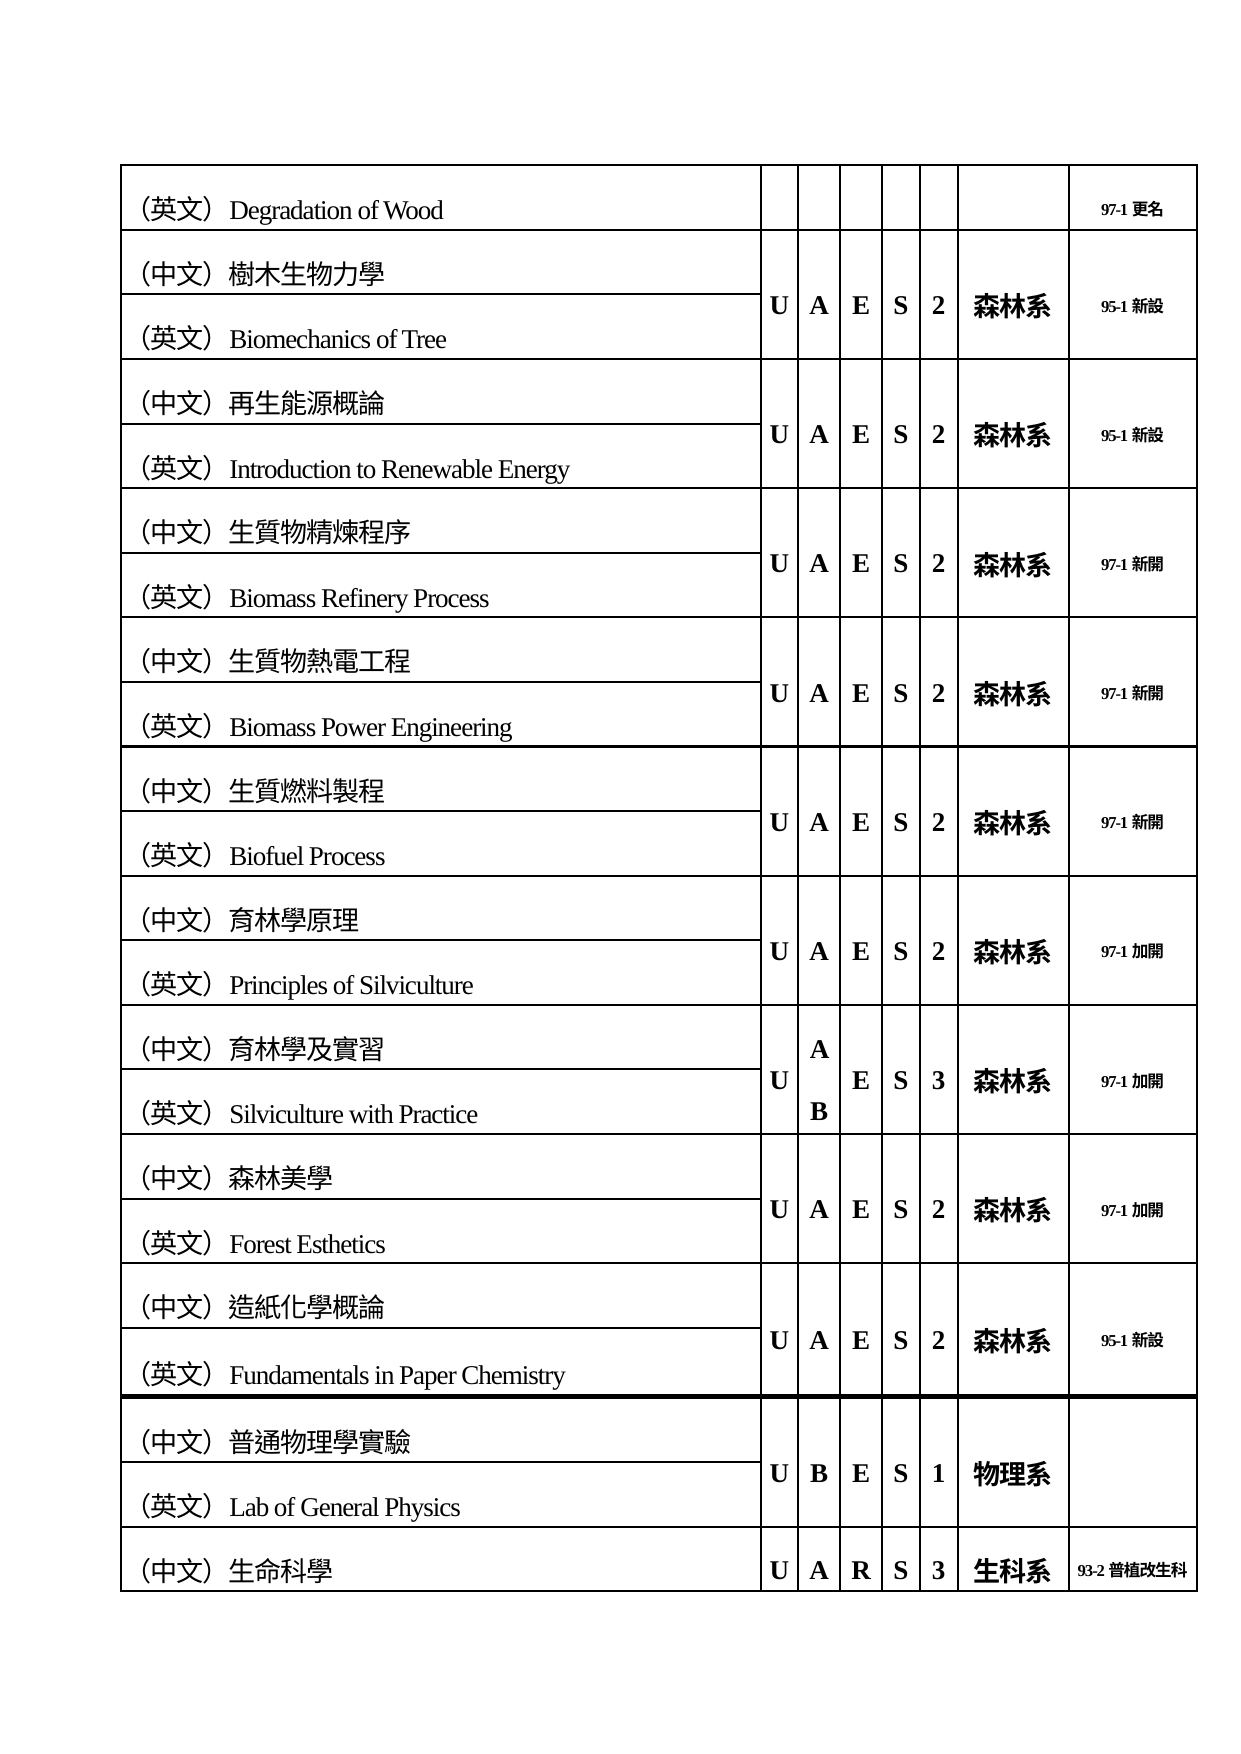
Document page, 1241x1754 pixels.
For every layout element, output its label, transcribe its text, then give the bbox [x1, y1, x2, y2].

table_cell （英文）Lab of General Physics [122, 1463, 760, 1526]
table_cell （中文）普通物理學實驗 [122, 1399, 760, 1461]
table_cell 97-1加開 [1070, 1135, 1196, 1262]
table_cell 2 [921, 360, 957, 487]
table_cell S [883, 1399, 919, 1526]
table_cell 97-1更名 [1070, 166, 1196, 229]
table_cell [921, 166, 957, 229]
table_cell 95-1新設 [1070, 360, 1196, 487]
table_cell [959, 166, 1068, 229]
table_cell U [762, 618, 797, 745]
table_cell （中文）生質燃料製程 [122, 748, 760, 810]
table_cell （英文）Forest Esthetics [122, 1200, 760, 1262]
table_cell （英文）Degradation of Wood [122, 166, 760, 229]
table_cell （英文）Silviculture with Practice [122, 1070, 760, 1133]
table_cell [841, 166, 881, 229]
table_cell 森林系 [959, 1006, 1068, 1133]
table_cell 生科系 [959, 1528, 1068, 1590]
table_cell U [762, 1006, 797, 1133]
table_cell S [883, 489, 919, 616]
table_cell （英文）Biomass Refinery Process [122, 554, 760, 616]
table_cell S [883, 231, 919, 358]
table_cell 2 [921, 1135, 957, 1262]
table_cell A [799, 1528, 839, 1590]
table_cell 森林系 [959, 748, 1068, 874]
table_cell E [841, 1264, 881, 1394]
table_cell U [762, 877, 797, 1004]
table_cell A [799, 231, 839, 358]
table_cell 2 [921, 1264, 957, 1394]
table_cell （英文）Introduction to Renewable Energy [122, 425, 760, 487]
table_cell U [762, 1264, 797, 1394]
table_cell A [799, 1264, 839, 1394]
table_cell S [883, 1006, 919, 1133]
table_cell S [883, 748, 919, 874]
table_cell S [883, 360, 919, 487]
table_cell S [883, 1135, 919, 1262]
table_cell [762, 166, 797, 229]
table_cell 97-1新開 [1070, 489, 1196, 616]
table_cell （中文）森林美學 [122, 1135, 760, 1197]
table_cell （中文）生質物熱電工程 [122, 618, 760, 681]
table_cell E [841, 1006, 881, 1133]
table_cell （英文）Biomechanics of Tree [122, 295, 760, 358]
table_cell 97-1新開 [1070, 618, 1196, 745]
table_cell A [799, 748, 839, 874]
table_cell E [841, 360, 881, 487]
table_cell B [799, 1399, 839, 1526]
table_cell 森林系 [959, 360, 1068, 487]
table_cell [883, 166, 919, 229]
table_cell S [883, 1528, 919, 1590]
table_cell A [799, 1135, 839, 1262]
table_cell A [799, 877, 839, 1004]
table_cell 2 [921, 748, 957, 874]
table_cell （中文）再生能源概論 [122, 360, 760, 422]
table_cell （英文）Principles of Silviculture [122, 941, 760, 1004]
table_cell 95-1新設 [1070, 231, 1196, 358]
table_cell E [841, 618, 881, 745]
table_cell [799, 166, 839, 229]
table_cell 2 [921, 489, 957, 616]
table_cell U [762, 748, 797, 874]
table_cell A [799, 618, 839, 745]
table_cell U [762, 1528, 797, 1590]
table_cell E [841, 231, 881, 358]
table_cell 物理系 [959, 1399, 1068, 1526]
table_cell （英文）Biomass Power Engineering [122, 683, 760, 745]
table_cell [1070, 1399, 1196, 1526]
table_cell （中文）育林學原理 [122, 877, 760, 939]
table_cell S [883, 618, 919, 745]
table_cell AB [799, 1006, 839, 1133]
table_cell U [762, 231, 797, 358]
table_cell （中文）生命科學 [122, 1528, 760, 1590]
table_cell E [841, 489, 881, 616]
table_cell U [762, 1399, 797, 1526]
table_cell 97-1加開 [1070, 1006, 1196, 1133]
table_cell E [841, 1399, 881, 1526]
table_cell 3 [921, 1528, 957, 1590]
table_cell U [762, 489, 797, 616]
table_cell 97-1新開 [1070, 748, 1196, 874]
table_cell 3 [921, 1006, 957, 1133]
table_cell （中文）生質物精煉程序 [122, 489, 760, 552]
table_cell R [841, 1528, 881, 1590]
table_cell S [883, 877, 919, 1004]
table_cell （英文）Fundamentals in Paper Chemistry [122, 1329, 760, 1394]
table_cell 2 [921, 231, 957, 358]
table_cell 97-1加開 [1070, 877, 1196, 1004]
table_cell E [841, 1135, 881, 1262]
table_cell 95-1新設 [1070, 1264, 1196, 1394]
table_cell E [841, 877, 881, 1004]
table_cell U [762, 1135, 797, 1262]
table_cell 1 [921, 1399, 957, 1526]
table_cell U [762, 360, 797, 487]
table_cell E [841, 748, 881, 874]
table_cell 森林系 [959, 1135, 1068, 1262]
table_cell （中文）育林學及實習 [122, 1006, 760, 1068]
table_cell （英文）Biofuel Process [122, 812, 760, 874]
table_cell S [883, 1264, 919, 1394]
table_cell 森林系 [959, 231, 1068, 358]
table_cell 森林系 [959, 489, 1068, 616]
table_cell （中文）樹木生物力學 [122, 231, 760, 293]
table_cell 森林系 [959, 618, 1068, 745]
table_cell 2 [921, 877, 957, 1004]
table_cell 93-2普植改生科 [1070, 1528, 1196, 1590]
table_cell 2 [921, 618, 957, 745]
table_cell （中文）造紙化學概論 [122, 1264, 760, 1327]
table_cell A [799, 489, 839, 616]
table_cell 森林系 [959, 1264, 1068, 1394]
table_cell A [799, 360, 839, 487]
table_cell 森林系 [959, 877, 1068, 1004]
